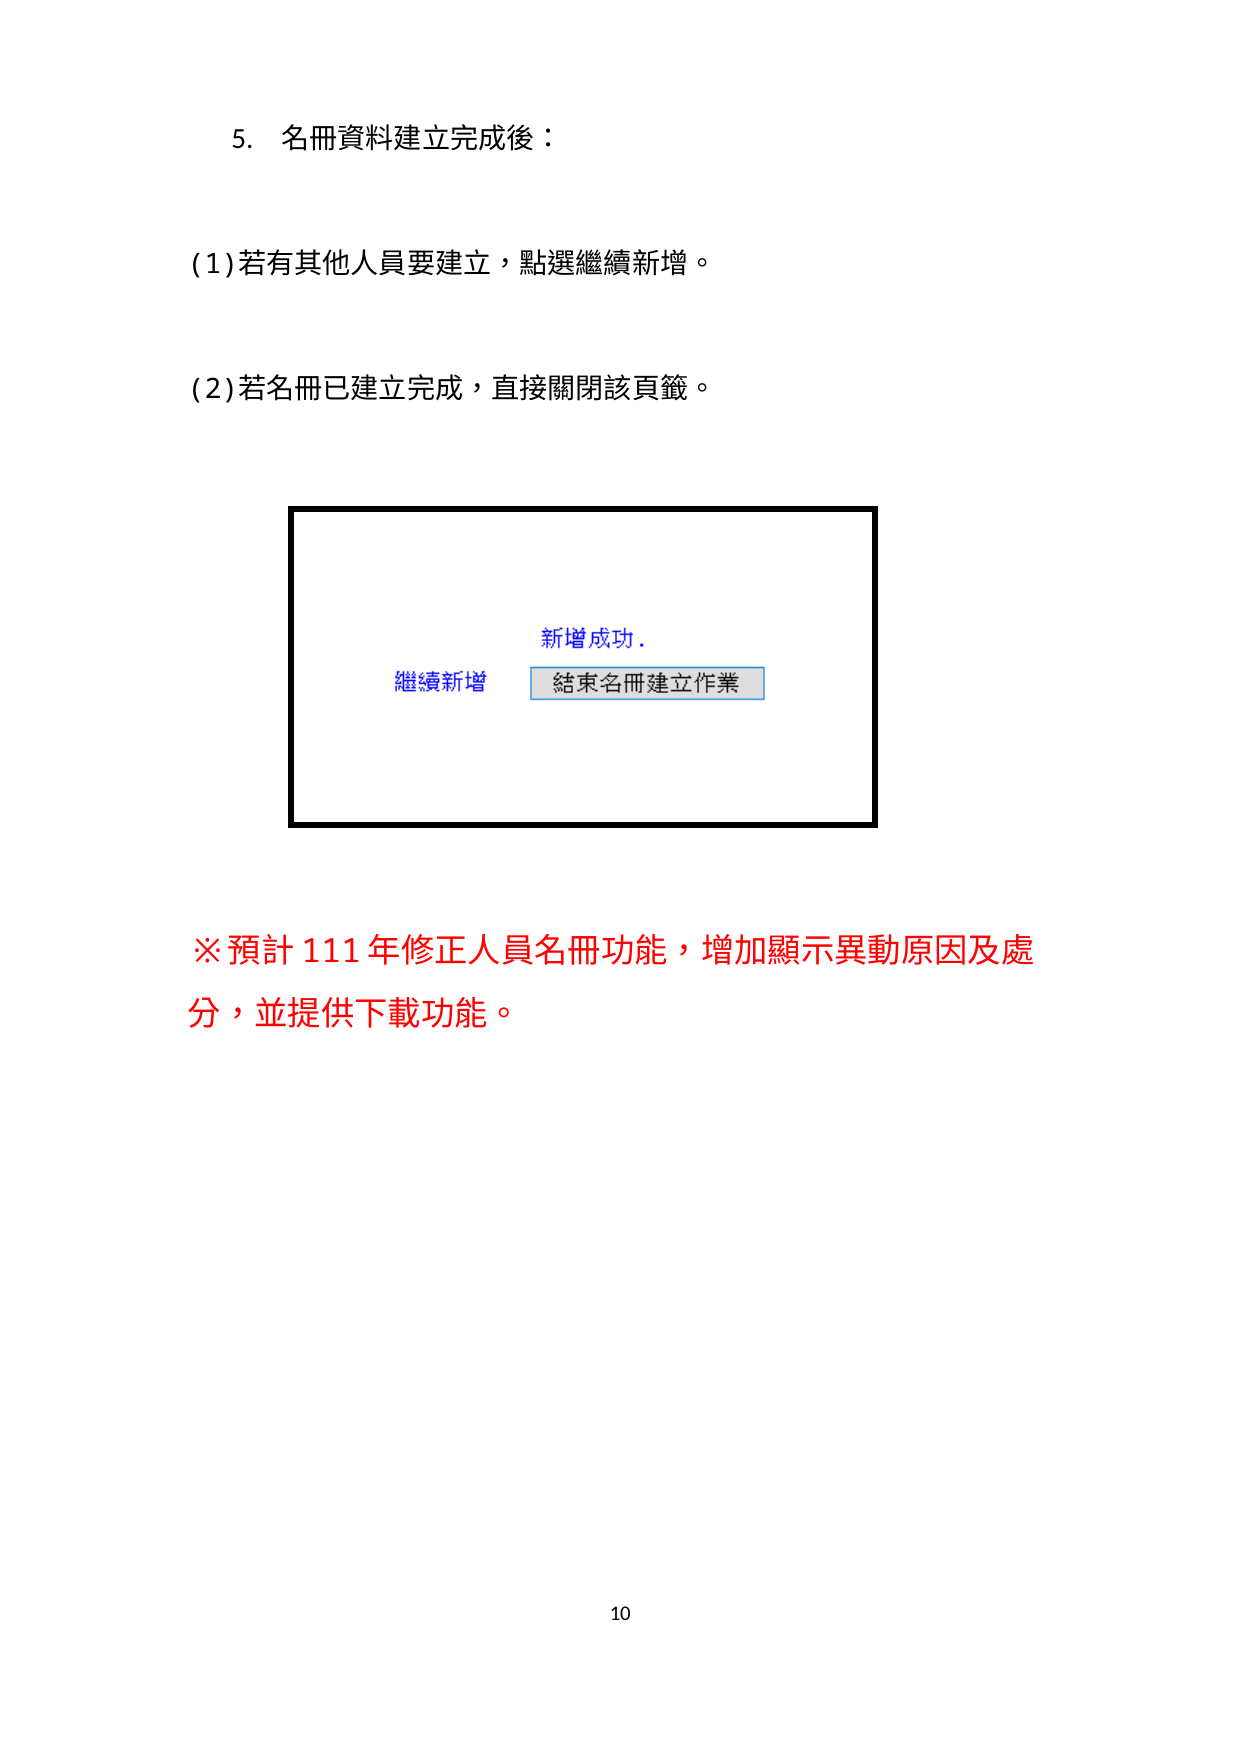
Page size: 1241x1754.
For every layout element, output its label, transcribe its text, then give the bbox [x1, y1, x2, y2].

text ※預計111年修正人員名冊功能，增加顯示異動原因及處分，並提供下載功能。 [187, 907, 1053, 1032]
text (2)若名冊已建立完成，直接關閉該頁籤。 [187, 344, 1053, 407]
text (1)若有其他人員要建立，點選繼續新增。 [187, 219, 1053, 282]
list 名冊資料建立完成後： [231, 94, 1053, 157]
